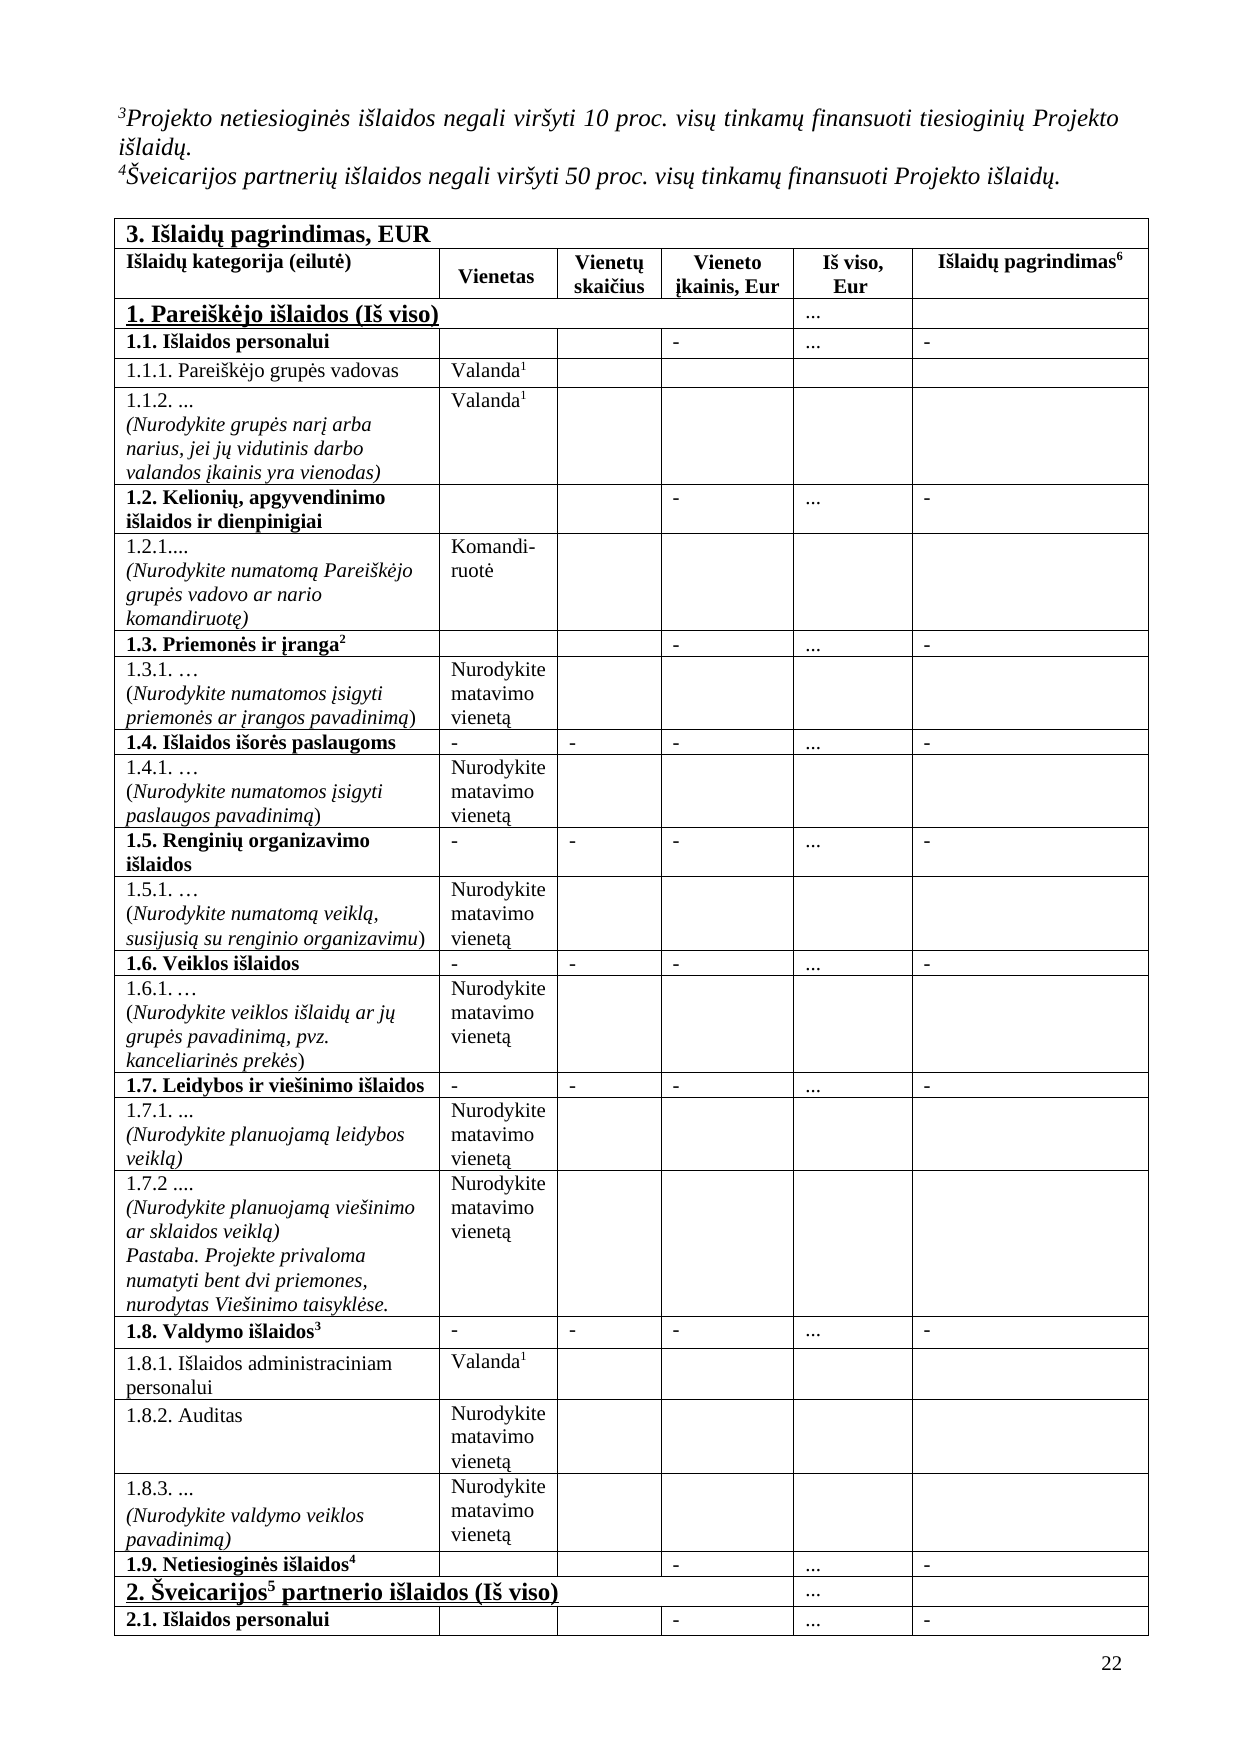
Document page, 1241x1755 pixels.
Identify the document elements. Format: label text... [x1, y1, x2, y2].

text 4Šveicarijos partnerių išlaidos negali viršyti 50 proc. visų tinkamų finansuoti Projekto išlaidų. [118, 161, 1122, 189]
table_cell Išlaidų kategorija (eilutė) [115, 249, 439, 298]
table_cell [913, 534, 1148, 630]
table_cell [794, 1400, 912, 1473]
table_cell - [662, 828, 793, 876]
table_cell - [913, 631, 1148, 656]
table_cell - [440, 951, 557, 974]
table_cell [440, 485, 557, 533]
table_cell [558, 1552, 661, 1576]
table_cell Valanda1 [440, 388, 557, 484]
table_cell [558, 657, 661, 729]
table_cell ... [794, 1317, 912, 1348]
table_cell [794, 534, 912, 630]
table_cell - [558, 1317, 661, 1348]
table_cell 1.1.1. Pareiškėjo grupės vadovas [115, 359, 439, 387]
table_cell Nurodykite matavimo vienetą [440, 755, 557, 827]
table_cell - [440, 730, 557, 754]
table_cell 1.8.1. Išlaidos administraciniam personalui [115, 1349, 439, 1399]
table_cell ... [794, 730, 912, 754]
table_cell 1.8. Valdymo išlaidos3 [115, 1317, 439, 1348]
table_cell 1.8.2. Auditas [115, 1400, 439, 1473]
table_cell 2. Šveicarijos5 partnerio išlaidos (Iš viso) [115, 1577, 793, 1606]
table_cell - [913, 828, 1148, 876]
table_cell Vieneto įkainis, Eur [662, 249, 793, 298]
table_cell 1.7.1. ... (Nurodykite planuojamą leidybos veiklą) [115, 1098, 439, 1170]
table_cell [662, 1400, 793, 1473]
table_cell 1.8.3. ... (Nurodykite valdymo veiklos pavadinimą) [115, 1474, 439, 1551]
table_cell Išlaidų pagrindimas6 [913, 249, 1148, 298]
table_cell [662, 1098, 793, 1170]
table_cell [558, 359, 661, 387]
table_cell [558, 1349, 661, 1399]
table_cell ... [794, 951, 912, 974]
table_cell Vienetas [440, 249, 557, 298]
table_cell [440, 1552, 557, 1576]
table_cell Valanda1 [440, 359, 557, 387]
table_cell [662, 976, 793, 1072]
table_cell - [662, 1317, 793, 1348]
table_cell [913, 1349, 1148, 1399]
table_cell ... [794, 1552, 912, 1576]
table_cell Vienetų skaičius [558, 249, 661, 298]
table_cell [913, 388, 1148, 484]
table_cell [662, 388, 793, 484]
table_cell 1.4.1. … (Nurodykite numatomos įsigyti paslaugos pavadinimą) [115, 755, 439, 827]
table_cell Nurodykite matavimo vienetą [440, 657, 557, 729]
table_cell ... [794, 1607, 912, 1635]
table_cell Komandi-ruotė [440, 534, 557, 630]
table_cell [913, 1098, 1148, 1170]
table_cell [913, 976, 1148, 1072]
table_cell - [913, 951, 1148, 974]
table_cell - [662, 329, 793, 357]
table_cell ... [794, 1073, 912, 1097]
table_cell - [440, 1073, 557, 1097]
table_cell [913, 1577, 1148, 1606]
table_cell [913, 359, 1148, 387]
table_cell [913, 755, 1148, 827]
table_cell - [913, 1317, 1148, 1348]
table_cell [913, 877, 1148, 949]
table_cell [662, 657, 793, 729]
table_cell [440, 1607, 557, 1635]
table_cell [794, 359, 912, 387]
table_cell [794, 388, 912, 484]
table_cell Nurodykite matavimo vienetą [440, 1171, 557, 1316]
table_header 3. Išlaidų pagrindimas, EUR [115, 219, 1148, 248]
table_cell - [558, 951, 661, 974]
table_cell 1.4. Išlaidos išorės paslaugoms [115, 730, 439, 754]
table_cell 1.7.2 .... (Nurodykite planuojamą viešinimo ar sklaidos veiklą) Pastaba. Projekte privaloma numatyti bent dvi priemones, nurodytas Viešinimo taisyklėse. [115, 1171, 439, 1316]
table_cell - [913, 329, 1148, 357]
table_cell [558, 1474, 661, 1551]
table_cell - [440, 828, 557, 876]
table_cell - [913, 485, 1148, 533]
table_cell - [913, 1073, 1148, 1097]
table_cell [794, 1098, 912, 1170]
table_cell [558, 534, 661, 630]
table_cell [913, 1474, 1148, 1551]
table_cell [913, 1171, 1148, 1316]
table_cell 1.6.1. … (Nurodykite veiklos išlaidų ar jų grupės pavadinimą, pvz. kanceliarinės prekės) [115, 976, 439, 1072]
table_cell [662, 755, 793, 827]
table_cell 1.2.1.... (Nurodykite numatomą Pareiškėjo grupės vadovo ar nario komandiruotę) [115, 534, 439, 630]
table_cell [794, 1171, 912, 1316]
table_cell [794, 976, 912, 1072]
table_cell [662, 359, 793, 387]
table_cell [558, 1607, 661, 1635]
table_cell - [913, 1607, 1148, 1635]
table_cell [794, 877, 912, 949]
table_cell ... [794, 1577, 912, 1606]
table_cell - [662, 1552, 793, 1576]
table_cell - [662, 730, 793, 754]
table_cell ... [794, 485, 912, 533]
table_cell - [662, 485, 793, 533]
table_cell ... [794, 631, 912, 656]
table_cell 1.9. Netiesioginės išlaidos4 [115, 1552, 439, 1576]
table_cell [662, 1474, 793, 1551]
table_cell Valanda1 [440, 1349, 557, 1399]
table_cell [558, 976, 661, 1072]
table_cell [558, 1171, 661, 1316]
table_cell 1.2. Kelionių, apgyvendinimo išlaidos ir dienpinigiai [115, 485, 439, 533]
table_cell [558, 388, 661, 484]
table_cell [558, 1400, 661, 1473]
table_cell - [662, 1073, 793, 1097]
table_cell 1.3. Priemonės ir įranga2 [115, 631, 439, 656]
table_cell [794, 755, 912, 827]
table_cell [662, 534, 793, 630]
table_cell [794, 1474, 912, 1551]
table_cell [913, 657, 1148, 729]
table_cell - [662, 631, 793, 656]
table_cell 1.3.1. … (Nurodykite numatomos įsigyti priemonės ar įrangos pavadinimą) [115, 657, 439, 729]
table_cell Nurodykite matavimo vienetą [440, 1474, 557, 1551]
table_cell 2.1. Išlaidos personalui [115, 1607, 439, 1635]
table_cell - [662, 1607, 793, 1635]
table_cell 1.1. Išlaidos personalui [115, 329, 439, 357]
table_cell 1.7. Leidybos ir viešinimo išlaidos [115, 1073, 439, 1097]
table_cell - [913, 1552, 1148, 1576]
table_cell 1. Pareiškėjo išlaidos (Iš viso) [115, 299, 793, 328]
table_cell [662, 1171, 793, 1316]
table_cell [662, 877, 793, 949]
table_cell [558, 329, 661, 357]
table_cell Nurodykite matavimo vienetą [440, 877, 557, 949]
table_cell [440, 329, 557, 357]
table_cell [662, 1349, 793, 1399]
table_cell ... [794, 329, 912, 357]
table_cell Nurodykite matavimo vienetą [440, 1400, 557, 1473]
table_cell ... [794, 828, 912, 876]
table_cell - [913, 730, 1148, 754]
table_cell - [662, 951, 793, 974]
table_cell 1.6. Veiklos išlaidos [115, 951, 439, 974]
table_cell [558, 631, 661, 656]
table_cell [558, 877, 661, 949]
table_cell - [558, 1073, 661, 1097]
table_cell Nurodykite matavimo vienetą [440, 1098, 557, 1170]
table_cell [558, 755, 661, 827]
table_cell ... [794, 299, 912, 328]
table_cell [913, 299, 1148, 328]
table_cell - [558, 730, 661, 754]
table_cell [558, 1098, 661, 1170]
table_cell - [558, 828, 661, 876]
table_cell Nurodykite matavimo vienetą [440, 976, 557, 1072]
table_cell Iš viso, Eur [794, 249, 912, 298]
table_cell - [440, 1317, 557, 1348]
table_cell [913, 1400, 1148, 1473]
table_cell [440, 631, 557, 656]
table_cell [558, 485, 661, 533]
table_cell 1.5.1. … (Nurodykite numatomą veiklą, susijusią su renginio organizavimu) [115, 877, 439, 949]
text 3Projekto netiesioginės išlaidos negali viršyti 10 proc. visų tinkamų finansuoti tiesioginių Projekto išlaidų. [118, 103, 1122, 161]
table_cell [794, 1349, 912, 1399]
table_cell 1.1.2. ... (Nurodykite grupės narį arba narius, jei jų vidutinis darbo valandos įkainis yra vienodas) [115, 388, 439, 484]
table_cell 1.5. Renginių organizavimo išlaidos [115, 828, 439, 876]
table_cell [794, 657, 912, 729]
